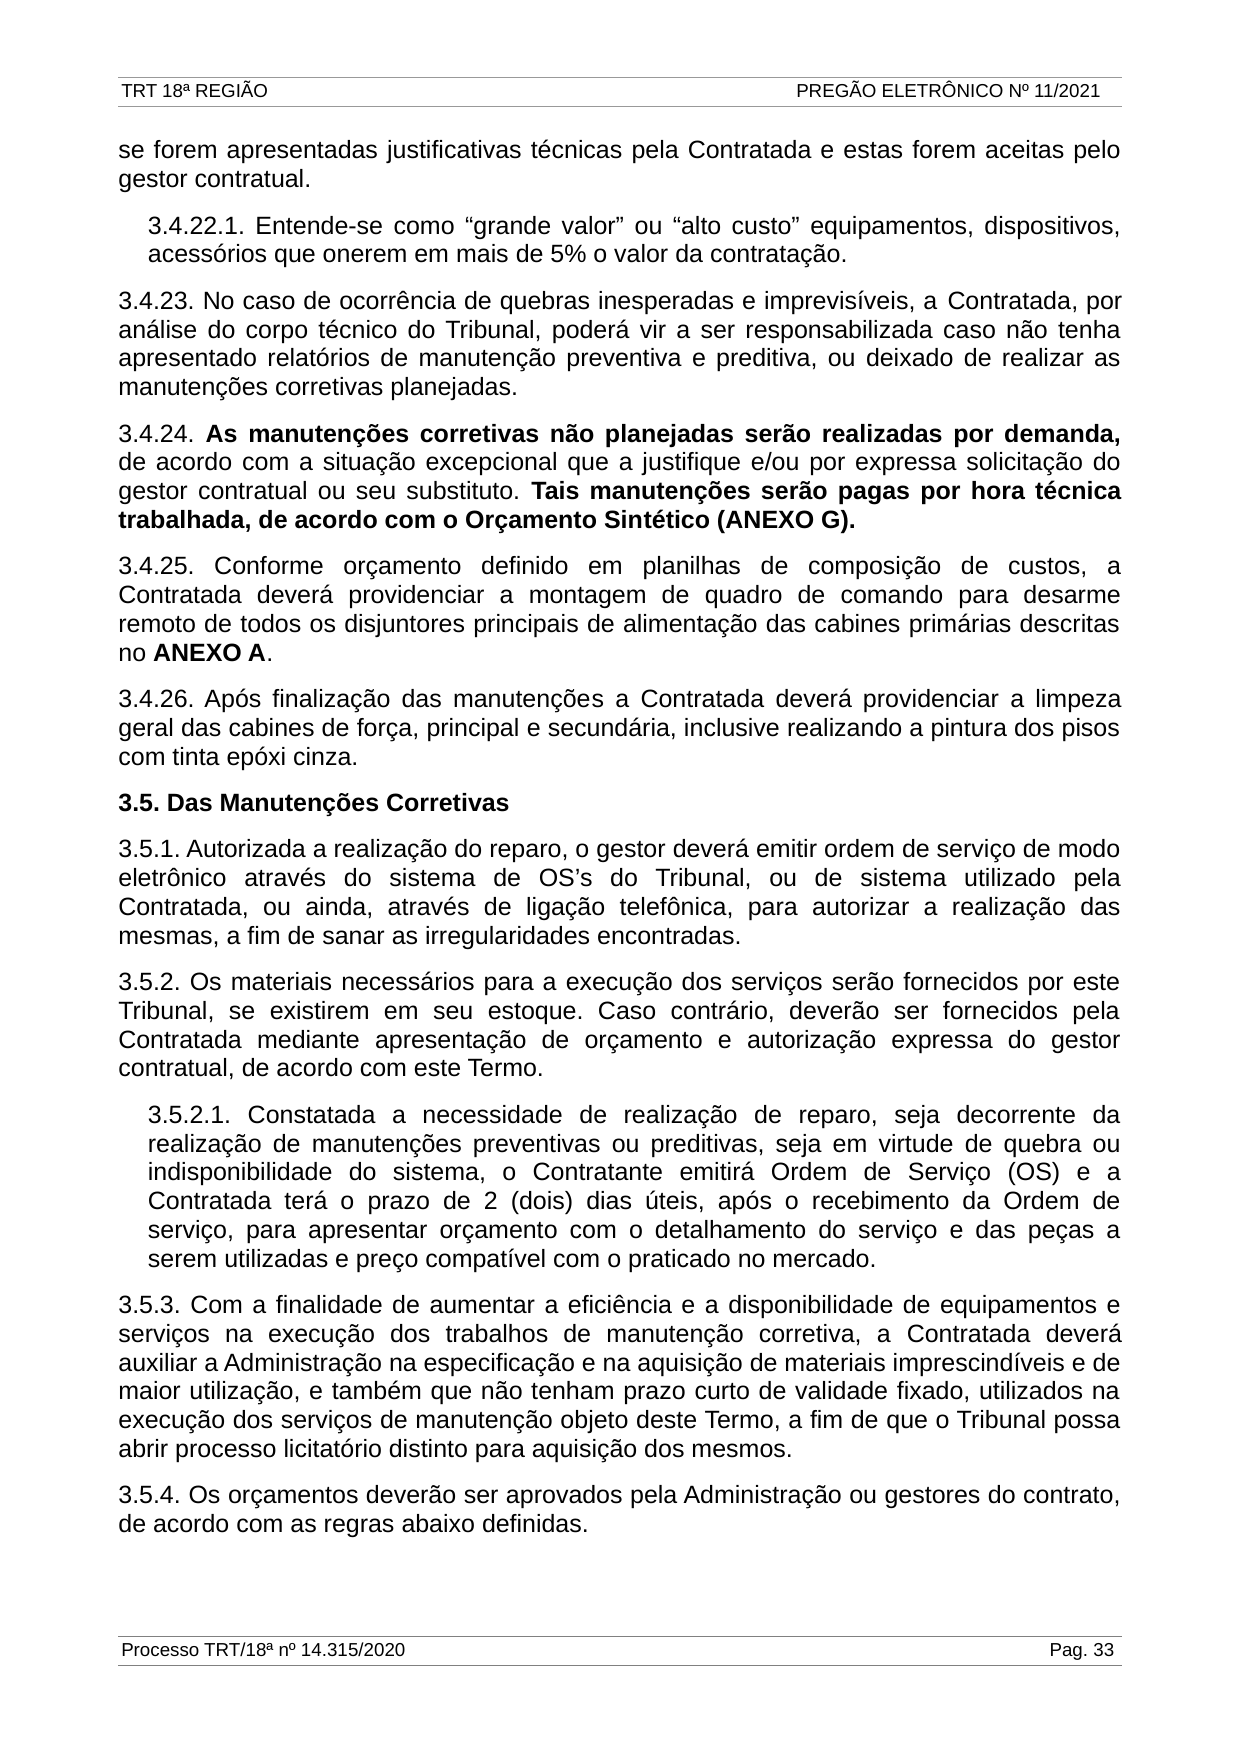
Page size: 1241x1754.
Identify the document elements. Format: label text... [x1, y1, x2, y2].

text 3.5.4. Os orçamentos deverão ser aprovados pela Administração ou gestores do contrato, de acordo com as regras abaixo definidas. [118, 1480, 1122, 1538]
text 3.4.22.1. Entende-se como “grande valor” ou “alto custo” equipamentos, dispositivos, acessórios que onerem em mais de 5% o valor da contratação. [148, 211, 1122, 268]
text 3.5.2. Os materiais necessários para a execução dos serviços serão fornecidos por este Tribunal, se existirem em seu estoque. Caso contrário, deverão ser fornecidos pela Contratada mediante apresentação de orçamento e autorização expressa do gestor contratual, de acordo com este Termo. [118, 967, 1122, 1082]
text 3.5. Das Manutenções Corretivas [118, 788, 1122, 817]
text se forem apresentadas justificativas técnicas pela Contratada e estas forem aceitas pelo gestor contratual. [118, 136, 1122, 193]
text 3.5.2.1. Constatada a necessidade de realização de reparo, seja decorrente da realização de manutenções preventivas ou preditivas, seja em virtude de quebra ou indisponibilidade do sistema, o Contratante emitirá Ordem de Serviço (OS) e a Contratada terá o prazo de 2 (dois) dias úteis, após o recebimento da Ordem de serviço, para apresentar orçamento com o detalhamento do serviço e das peças a serem utilizadas e preço compatível com o praticado no mercado. [148, 1100, 1122, 1272]
text 3.4.25. Conforme orçamento definido em planilhas de composição de custos, a Contratada deverá providenciar a montagem de quadro de comando para desarme remoto de todos os disjuntores principais de alimentação das cabines primárias descritas no ANEXO A. [118, 551, 1122, 666]
text 3.5.1. Autorizada a realização do reparo, o gestor deverá emitir ordem de serviço de modo eletrônico através do sistema de OS’s do Tribunal, ou de sistema utilizado pela Contratada, ou ainda, através de ligação telefônica, para autorizar a realização das mesmas, a fim de sanar as irregularidades encontradas. [118, 834, 1122, 949]
text 3.4.26. Após finalização das manutenções a Contratada deverá providenciar a limpeza geral das cabines de força, principal e secundária, inclusive realizando a pintura dos pisos com tinta epóxi cinza. [118, 684, 1122, 770]
text 3.4.23. No caso de ocorrência de quebras inesperadas e imprevisíveis, a Contratada, por análise do corpo técnico do Tribunal, poderá vir a ser responsabilizada caso não tenha apresentado relatórios de manutenção preventiva e preditiva, ou deixado de realizar as manutenções corretivas planejadas. [118, 286, 1122, 401]
text 3.4.24. As manutenções corretivas não planejadas serão realizadas por demanda, de acordo com a situação excepcional que a justifique e/ou por expressa solicitação do gestor contratual ou seu substituto. Tais manutenções serão pagas por hora técnica trabalhada, de acordo com o Orçamento Sintético (ANEXO G). [118, 419, 1122, 534]
text 3.5.3. Com a finalidade de aumentar a eficiência e a disponibilidade de equipamentos e serviços na execução dos trabalhos de manutenção corretiva, a Contratada deverá auxiliar a Administração na especificação e na aquisição de materiais imprescindíveis e de maior utilização, e também que não tenham prazo curto de validade fixado, utilizados na execução dos serviços de manutenção objeto deste Termo, a fim de que o Tribunal possa abrir processo licitatório distinto para aquisição dos mesmos. [118, 1290, 1122, 1463]
